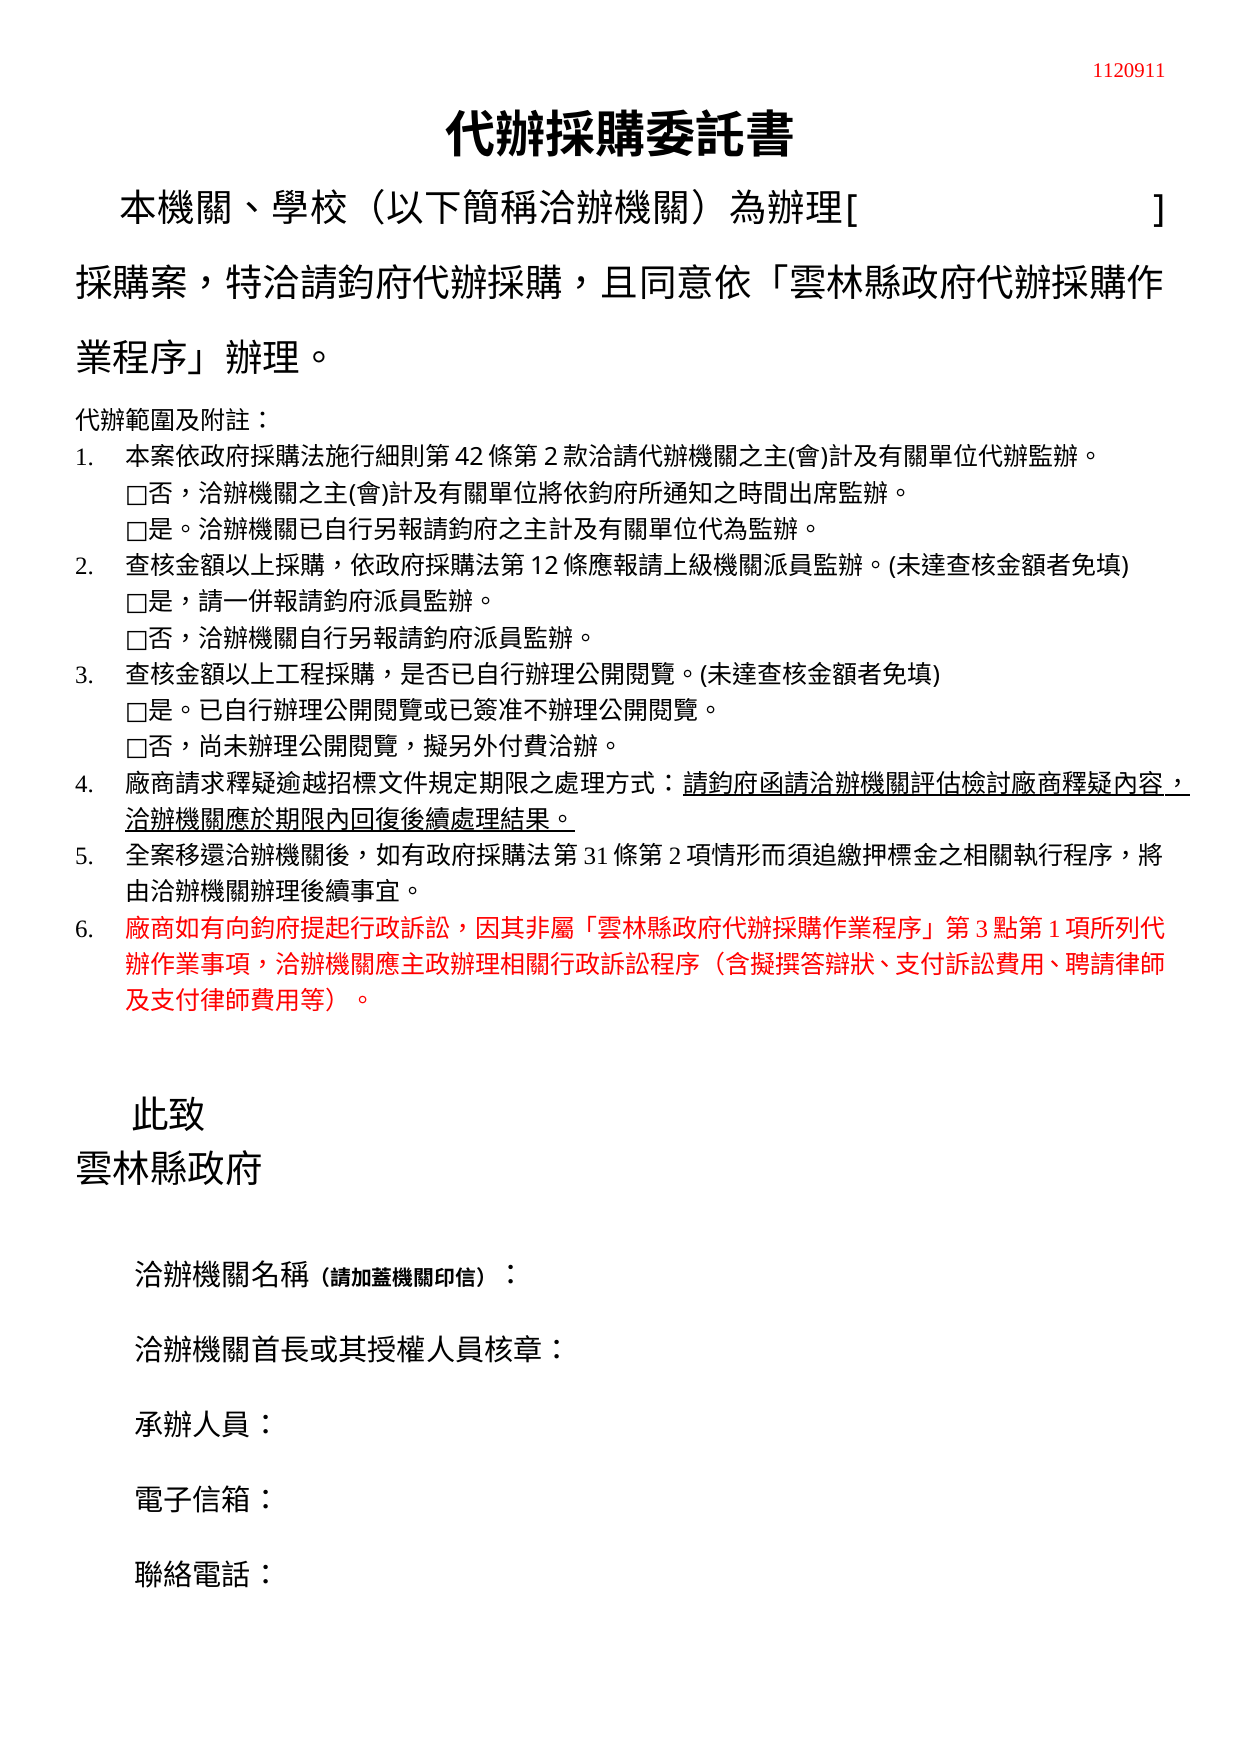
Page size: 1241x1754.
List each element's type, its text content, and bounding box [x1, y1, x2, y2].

text □是。洽辦機關已自行另報請鈞府之主計及有關單位代為監辦。 [125, 509, 1165, 546]
list 廠商如有向鈞府提起行政訴訟，因其非屬「雲林縣政府代辦採購作業程序」第3點第1項所列代辦作業事項，洽辦機關應主政辦理相關行政訴訟程序（含擬撰答辯狀、支付訴訟費用、聘請律師及支付律師費用等）。 [75, 908, 1165, 1017]
text 洽辦機關首長或其授權人員核章： [75, 1310, 1165, 1385]
text 本機關、學校（以下簡稱洽辦機關）為辦理[ ]採購案，特洽請鈞府代辦採購，且同意依「雲林縣政府代辦採購作業程序」辦理。 [75, 168, 1165, 393]
list 查核金額以上採購，依政府採購法第12條應報請上級機關派員監辦。(未達查核金額者免填) [75, 546, 1165, 582]
text 承辦人員： [75, 1385, 1165, 1460]
text 聯絡電話： [75, 1535, 1165, 1610]
text □是，請一併報請鈞府派員監辦。 [125, 582, 1165, 618]
list 本案依政府採購法施行細則第42條第2款洽請代辦機關之主(會)計及有關單位代辦監辦。 [75, 437, 1165, 473]
text 雲林縣政府 [75, 1139, 1165, 1193]
text □否，尚未辦理公開閱覽，擬另外付費洽辦。 [125, 727, 1165, 763]
text 洽辦機關名稱（請加蓋機關印信）： [75, 1235, 1165, 1310]
text □否，洽辦機關自行另報請鈞府派員監辦。 [125, 618, 1165, 654]
list 全案移還洽辦機關後，如有政府採購法第31條第2項情形而須追繳押標金之相關執行程序，將由洽辦機關辦理後續事宜。 [75, 836, 1165, 908]
text □是。已自行辦理公開閱覽或已簽准不辦理公開閱覽。 [125, 691, 1165, 727]
text 代辦範圍及附註： [75, 401, 1165, 437]
text 代辦採購委託書 [75, 93, 1165, 168]
list 查核金額以上工程採購，是否已自行辦理公開閱覽。(未達查核金額者免填) [75, 654, 1165, 691]
text 電子信箱： [75, 1460, 1165, 1535]
text 此致 [75, 1085, 1165, 1139]
list 廠商請求釋疑逾越招標文件規定期限之處理方式：請鈞府函請洽辦機關評估檢討廠商釋疑內容，洽辦機關應於期限內回復後續處理結果。 [75, 763, 1165, 836]
text □否，洽辦機關之主(會)計及有關單位將依鈞府所通知之時間出席監辦。 [125, 473, 1165, 509]
